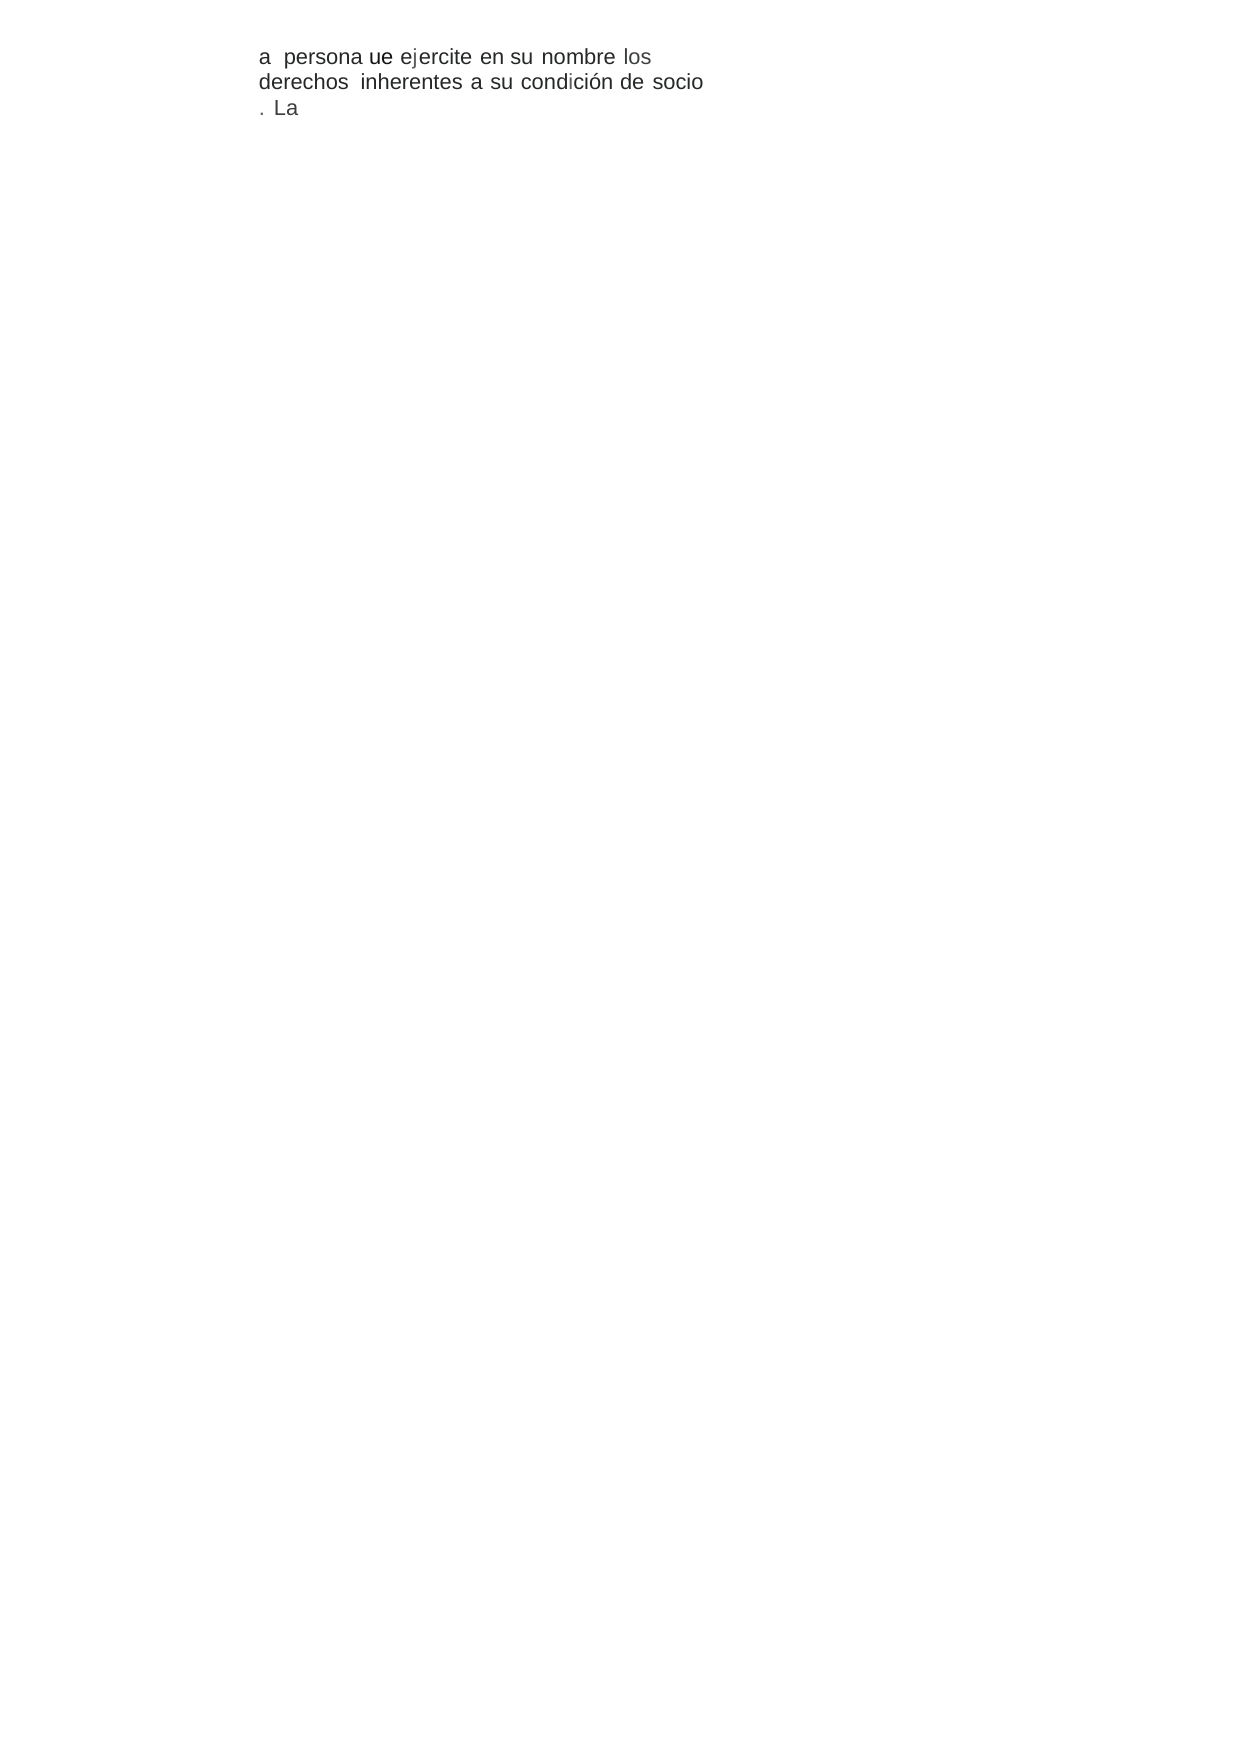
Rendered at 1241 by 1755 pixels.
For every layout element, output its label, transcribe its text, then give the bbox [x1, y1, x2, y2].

text eriven de la condición de accionistas, y deberán designar una sola persona ue ejercite en su nombre los derechos inherentes a su condición de socio . La [259, 44, 707, 120]
